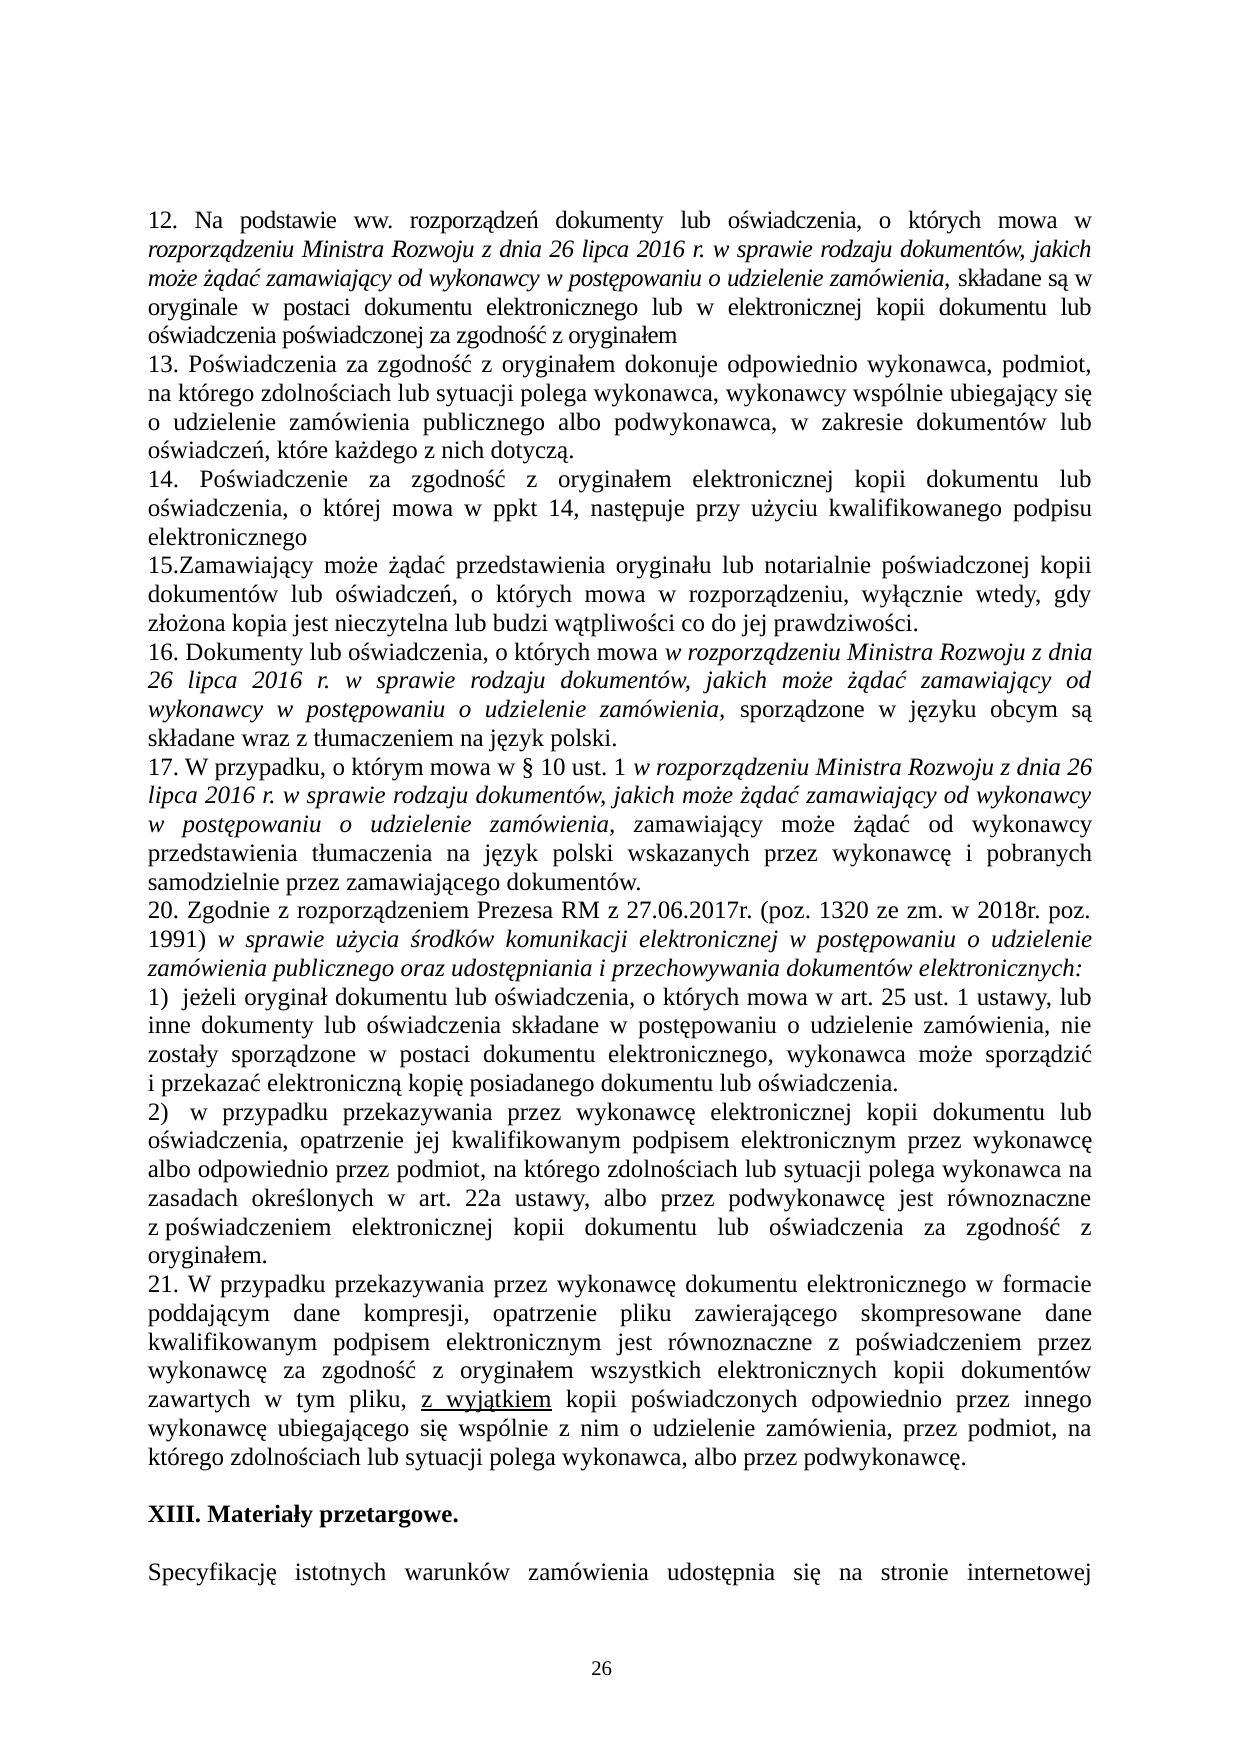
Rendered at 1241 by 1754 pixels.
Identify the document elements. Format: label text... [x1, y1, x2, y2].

text 1) jeżeli oryginał dokumentu lub oświadczenia, o których mowa w art. 25 ust. 1 ustawy, lub inne dokumenty lub oświadczenia składane w postępowaniu o udzielenie zamówienia, nie zostały sporządzone w postaci dokumentu elektronicznego, wykonawca może sporządzić i przekazać elektroniczną kopię posiadanego dokumentu lub oświadczenia. [148, 982, 1093, 1097]
text XIII. Materiały przetargowe. [148, 1499, 1093, 1528]
text 15.Zamawiający może żądać przedstawienia oryginału lub notarialnie poświadczonej kopii dokumentów lub oświadczeń, o których mowa w rozporządzeniu, wyłącznie wtedy, gdy złożona kopia jest nieczytelna lub budzi wątpliwości co do jej prawdziwości. [148, 551, 1093, 637]
text 2) w przypadku przekazywania przez wykonawcę elektronicznej kopii dokumentu lub oświadczenia, opatrzenie jej kwalifikowanym podpisem elektronicznym przez wykonawcę albo odpowiednio przez podmiot, na którego zdolnościach lub sytuacji polega wykonawca na zasadach określonych w art. 22a ustawy, albo przez podwykonawcę jest równoznaczne z poświadczeniem elektronicznej kopii dokumentu lub oświadczenia za zgodność z oryginałem. [148, 1097, 1093, 1269]
text 12. Na podstawie ww. rozporządzeń dokumenty lub oświadczenia, o których mowa w rozporządzeniu Ministra Rozwoju z dnia 26 lipca 2016 r. w sprawie rodzaju dokumentów, jakich może żądać zamawiający od wykonawcy w postępowaniu o udzielenie zamówienia, składane są w oryginale w postaci dokumentu elektronicznego lub w elektronicznej kopii dokumentu lub oświadczenia poświadczonej za zgodność z oryginałem [148, 206, 1093, 349]
text 14. Poświadczenie za zgodność z oryginałem elektronicznej kopii dokumentu lub oświadczenia, o której mowa w ppkt 14, następuje przy użyciu kwalifikowanego podpisu elektronicznego [148, 464, 1093, 551]
text 13. Poświadczenia za zgodność z oryginałem dokonuje odpowiednio wykonawca, podmiot, na którego zdolnościach lub sytuacji polega wykonawca, wykonawcy wspólnie ubiegający się o udzielenie zamówienia publicznego albo podwykonawca, w zakresie dokumentów lub oświadczeń, które każdego z nich dotyczą. [148, 349, 1093, 464]
text 16. Dokumenty lub oświadczenia, o których mowa w rozporządzeniu Ministra Rozwoju z dnia 26 lipca 2016 r. w sprawie rodzaju dokumentów, jakich może żądać zamawiający od wykonawcy w postępowaniu o udzielenie zamówienia, sporządzone w języku obcym są składane wraz z tłumaczeniem na język polski. [148, 637, 1093, 752]
text 21. W przypadku przekazywania przez wykonawcę dokumentu elektronicznego w formacie poddającym dane kompresji, opatrzenie pliku zawierającego skompresowane dane kwalifikowanym podpisem elektronicznym jest równoznaczne z poświadczeniem przez wykonawcę za zgodność z oryginałem wszystkich elektronicznych kopii dokumentów zawartych w tym pliku, z wyjątkiem kopii poświadczonych odpowiednio przez innego wykonawcę ubiegającego się wspólnie z nim o udzielenie zamówienia, przez podmiot, na którego zdolnościach lub sytuacji polega wykonawca, albo przez podwykonawcę. [148, 1269, 1093, 1471]
text 17. W przypadku, o którym mowa w § 10 ust. 1 w rozporządzeniu Ministra Rozwoju z dnia 26 lipca 2016 r. w sprawie rodzaju dokumentów, jakich może żądać zamawiający od wykonawcy w postępowaniu o udzielenie zamówienia, zamawiający może żądać od wykonawcy przedstawienia tłumaczenia na język polski wskazanych przez wykonawcę i pobranych samodzielnie przez zamawiającego dokumentów. [148, 752, 1093, 896]
text Specyfikację istotnych warunków zamówienia udostępnia się na stronie internetowej [148, 1557, 1093, 1586]
text 20. Zgodnie z rozporządzeniem Prezesa RM z 27.06.2017r. (poz. 1320 ze zm. w 2018r. poz. 1991) w sprawie użycia środków komunikacji elektronicznej w postępowaniu o udzielenie zamówienia publicznego oraz udostępniania i przechowywania dokumentów elektronicznych: [148, 896, 1093, 982]
